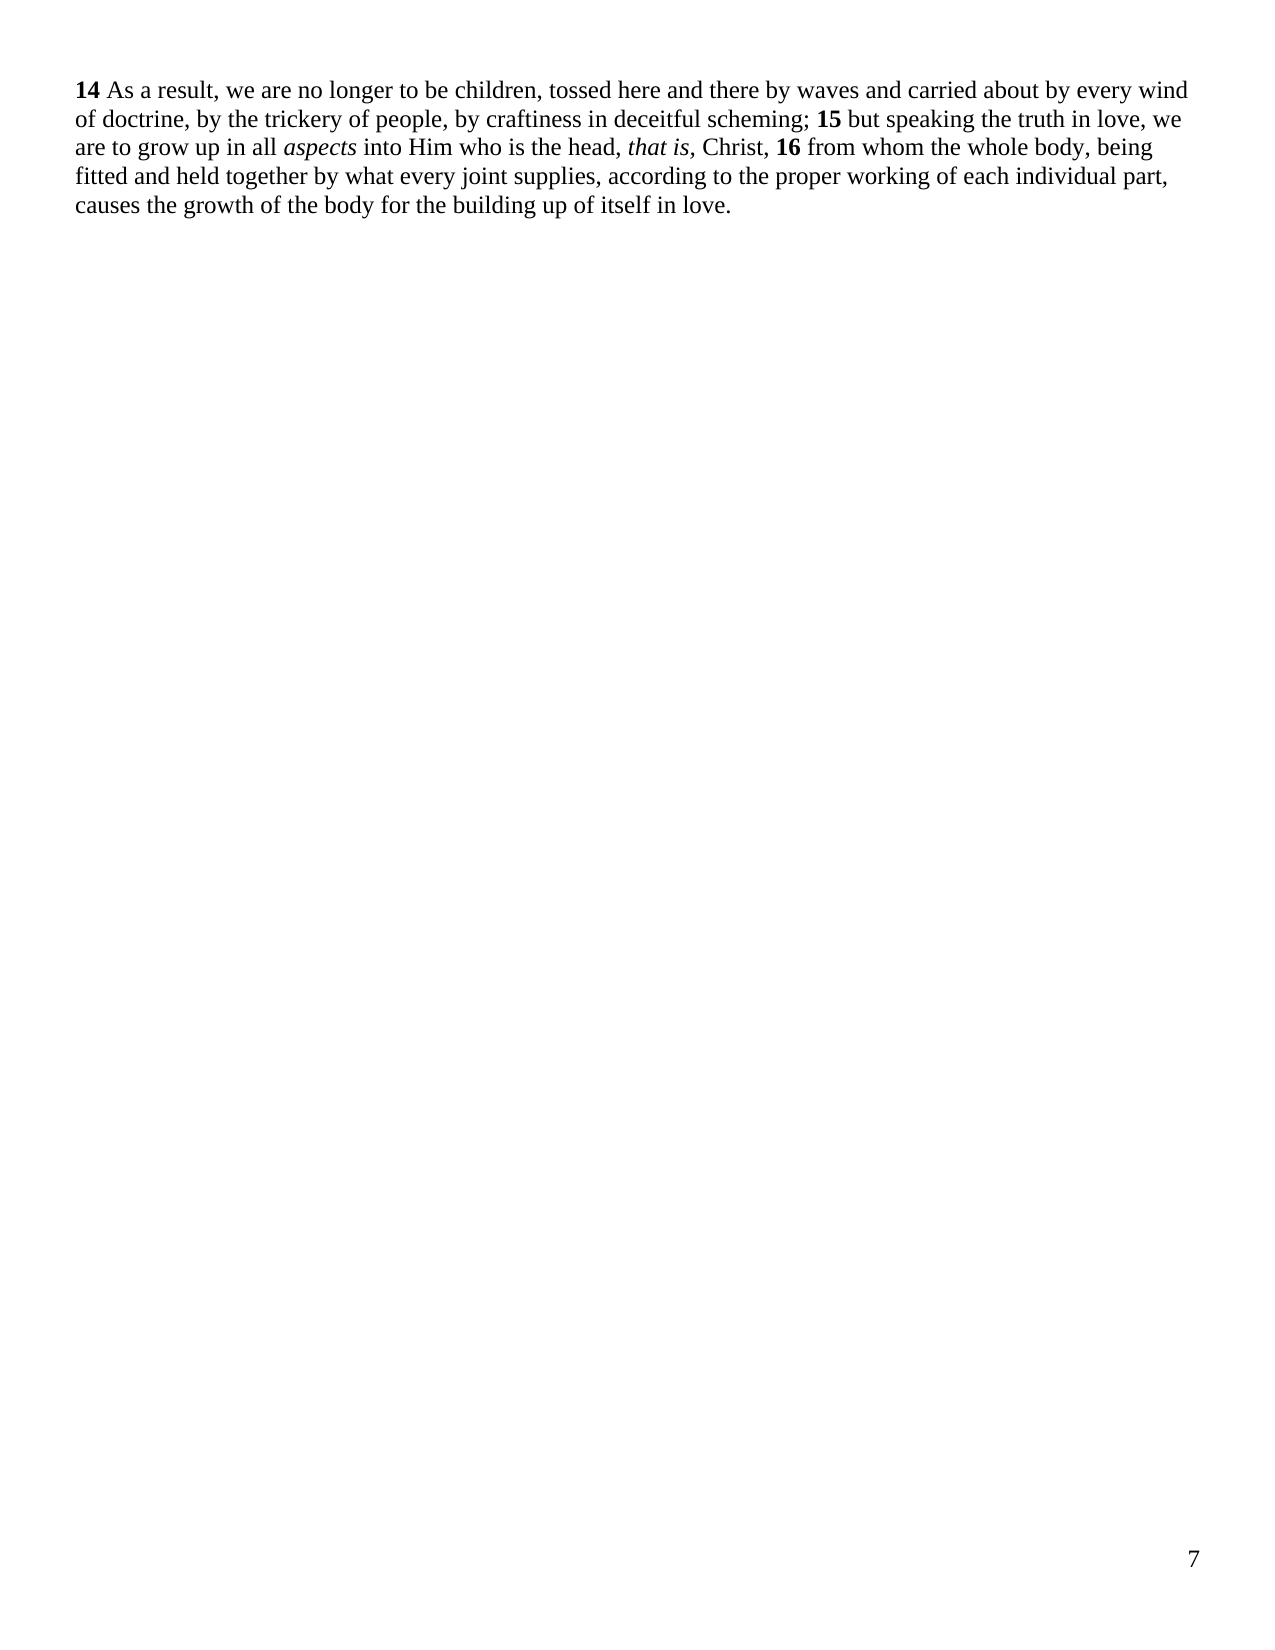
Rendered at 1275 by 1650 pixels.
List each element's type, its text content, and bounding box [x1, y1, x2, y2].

text 14 As a result, we are no longer to be children, tossed here and there by waves and carried about by every wind of doctrine, by the trickery of people, by craftiness in deceitful scheming; 15 but speaking the truth in love, we are to grow up in all aspects into Him who is the head, that is, Christ, 16 from whom the whole body, being fitted and held together by what every joint supplies, according to the proper working of each individual part, causes the growth of the body for the building up of itself in love. [75, 75, 1200, 219]
